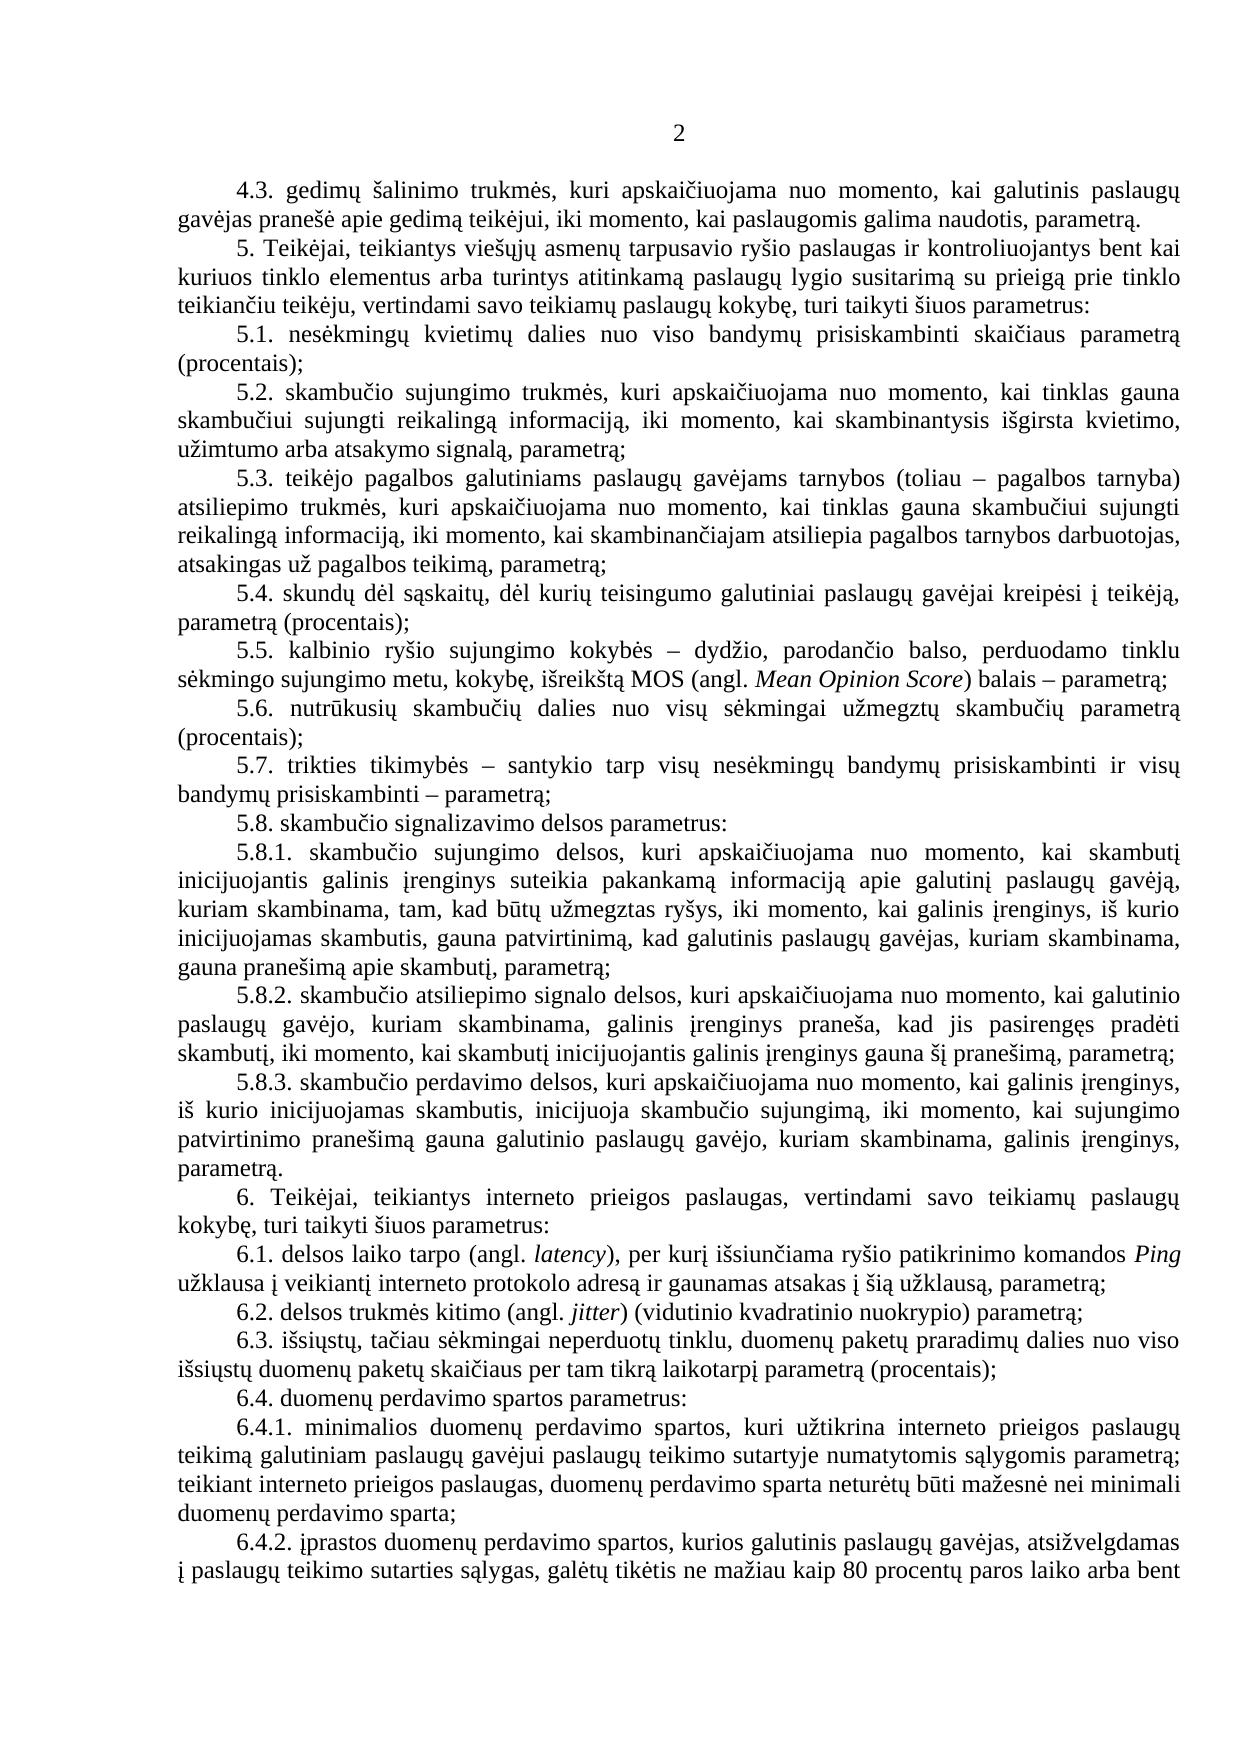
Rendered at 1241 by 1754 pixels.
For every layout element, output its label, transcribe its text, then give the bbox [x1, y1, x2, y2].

text 5.8. skambučio signalizavimo delsos parametrus: [177, 808, 1181, 837]
text 5.8.3. skambučio perdavimo delsos, kuri apskaičiuojama nuo momento, kai galinis įrenginys, iš kurio inicijuojamas skambutis, inicijuoja skambučio sujungimą, iki momento, kai sujungimo patvirtinimo pranešimą gauna galutinio paslaugų gavėjo, kuriam skambinama, galinis įrenginys, parametrą. [177, 1067, 1181, 1182]
text 6.4.1. minimalios duomenų perdavimo spartos, kuri užtikrina interneto prieigos paslaugų teikimą galutiniam paslaugų gavėjui paslaugų teikimo sutartyje numatytomis sąlygomis parametrą; teikiant interneto prieigos paslaugas, duomenų perdavimo sparta neturėtų būti mažesnė nei minimali duomenų perdavimo sparta; [177, 1412, 1181, 1527]
text 5.5. kalbinio ryšio sujungimo kokybės – dydžio, parodančio balso, perduodamo tinklu sėkmingo sujungimo metu, kokybę, išreikštą MOS (angl. Mean Opinion Score) balais – parametrą; [177, 636, 1181, 693]
text 4.3. gedimų šalinimo trukmės, kuri apskaičiuojama nuo momento, kai galutinis paslaugų gavėjas pranešė apie gedimą teikėjui, iki momento, kai paslaugomis galima naudotis, parametrą. [177, 176, 1181, 233]
text 6.3. išsiųstų, tačiau sėkmingai neperduotų tinklu, duomenų paketų praradimų dalies nuo viso išsiųstų duomenų paketų skaičiaus per tam tikrą laikotarpį parametrą (procentais); [177, 1326, 1181, 1383]
text 5.8.2. skambučio atsiliepimo signalo delsos, kuri apskaičiuojama nuo momento, kai galutinio paslaugų gavėjo, kuriam skambinama, galinis įrenginys praneša, kad jis pasirengęs pradėti skambutį, iki momento, kai skambutį inicijuojantis galinis įrenginys gauna šį pranešimą, parametrą; [177, 981, 1181, 1067]
text 5.2. skambučio sujungimo trukmės, kuri apskaičiuojama nuo momento, kai tinklas gauna skambučiui sujungti reikalingą informaciją, iki momento, kai skambinantysis išgirsta kvietimo, užimtumo arba atsakymo signalą, parametrą; [177, 377, 1181, 463]
text 5.6. nutrūkusių skambučių dalies nuo visų sėkmingai užmegztų skambučių parametrą (procentais); [177, 693, 1181, 751]
text 5.8.1. skambučio sujungimo delsos, kuri apskaičiuojama nuo momento, kai skambutį inicijuojantis galinis įrenginys suteikia pakankamą informaciją apie galutinį paslaugų gavėją, kuriam skambinama, tam, kad būtų užmegztas ryšys, iki momento, kai galinis įrenginys, iš kurio inicijuojamas skambutis, gauna patvirtinimą, kad galutinis paslaugų gavėjas, kuriam skambinama, gauna pranešimą apie skambutį, parametrą; [177, 837, 1181, 981]
text 6.2. delsos trukmės kitimo (angl. jitter) (vidutinio kvadratinio nuokrypio) parametrą; [177, 1297, 1181, 1326]
text 6. Teikėjai, teikiantys interneto prieigos paslaugas, vertindami savo teikiamų paslaugų kokybę, turi taikyti šiuos parametrus: [177, 1182, 1181, 1239]
text 5.4. skundų dėl sąskaitų, dėl kurių teisingumo galutiniai paslaugų gavėjai kreipėsi į teikėją, parametrą (procentais); [177, 578, 1181, 636]
text 5.1. nesėkmingų kvietimų dalies nuo viso bandymų prisiskambinti skaičiaus parametrą (procentais); [177, 319, 1181, 377]
text 5. Teikėjai, teikiantys viešųjų asmenų tarpusavio ryšio paslaugas ir kontroliuojantys bent kai kuriuos tinklo elementus arba turintys atitinkamą paslaugų lygio susitarimą su prieigą prie tinklo teikiančiu teikėju, vertindami savo teikiamų paslaugų kokybę, turi taikyti šiuos parametrus: [177, 233, 1181, 319]
text 6.1. delsos laiko tarpo (angl. latency), per kurį išsiunčiama ryšio patikrinimo komandos Ping užklausa į veikiantį interneto protokolo adresą ir gaunamas atsakas į šią užklausą, parametrą; [177, 1239, 1181, 1297]
text 6.4. duomenų perdavimo spartos parametrus: [177, 1383, 1181, 1412]
text 5.7. trikties tikimybės – santykio tarp visų nesėkmingų bandymų prisiskambinti ir visų bandymų prisiskambinti – parametrą; [177, 751, 1181, 808]
text 6.4.2. įprastos duomenų perdavimo spartos, kurios galutinis paslaugų gavėjas, atsižvelgdamas į paslaugų teikimo sutarties sąlygas, galėtų tikėtis ne mažiau kaip 80 procentų paros laiko arba bent [177, 1527, 1181, 1584]
text 5.3. teikėjo pagalbos galutiniams paslaugų gavėjams tarnybos (toliau – pagalbos tarnyba) atsiliepimo trukmės, kuri apskaičiuojama nuo momento, kai tinklas gauna skambučiui sujungti reikalingą informaciją, iki momento, kai skambinančiajam atsiliepia pagalbos tarnybos darbuotojas, atsakingas už pagalbos teikimą, parametrą; [177, 463, 1181, 578]
